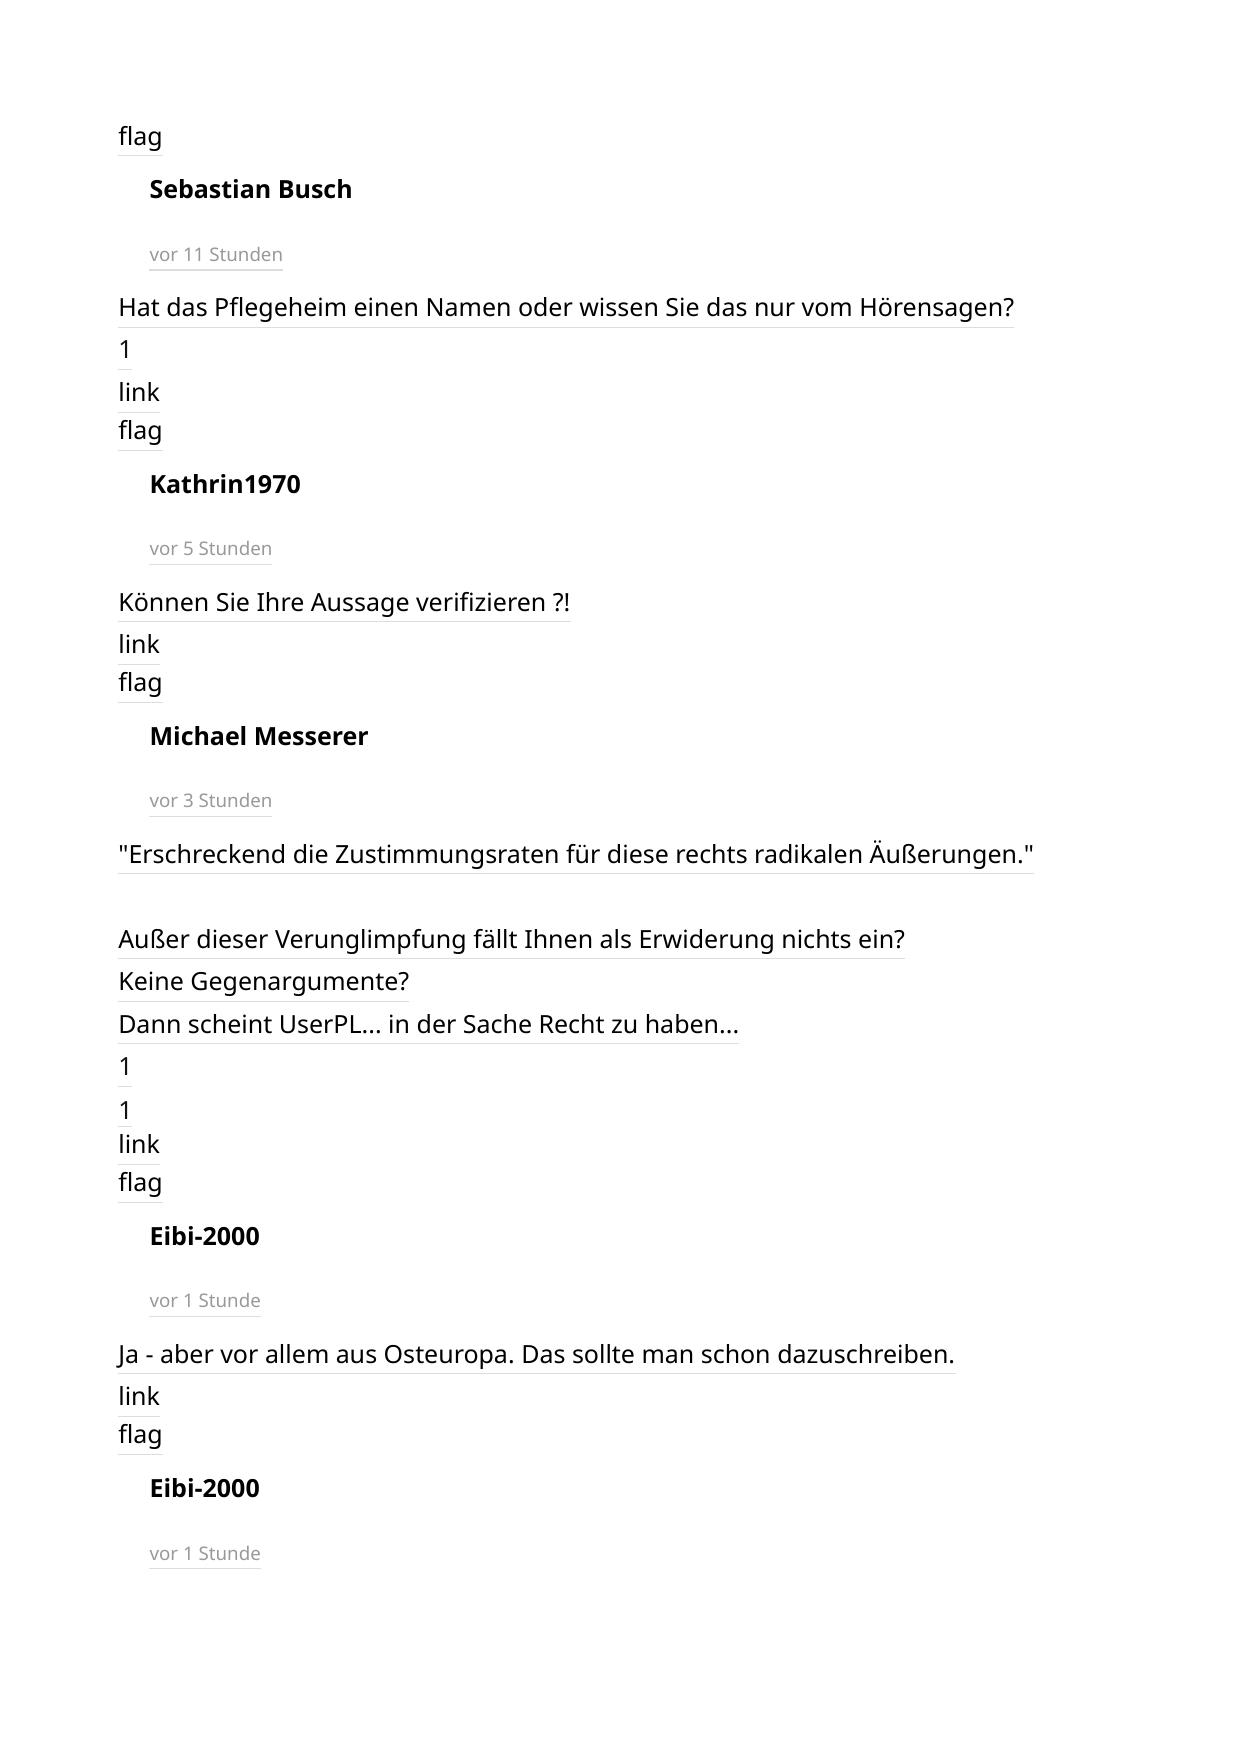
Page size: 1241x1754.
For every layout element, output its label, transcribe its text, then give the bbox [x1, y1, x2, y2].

text Kathrin1970 [149, 466, 1122, 500]
text vor 3 Stunden [149, 788, 1117, 817]
text flag [118, 413, 1122, 451]
text flag [118, 1417, 1122, 1455]
text Eibi-2000 [149, 1470, 1122, 1504]
text link [118, 1127, 1122, 1165]
text Eibi-2000 [149, 1218, 1122, 1252]
text flag [118, 1165, 1122, 1203]
text flag [118, 118, 1122, 156]
text vor 1 Stunde [149, 1540, 1117, 1569]
text flag [118, 665, 1122, 703]
text Hat das Pflegeheim einen Namen oder wissen Sie das nur vom Hörensagen? [118, 290, 1122, 328]
text vor 5 Stunden [149, 536, 1117, 565]
text "Erschreckend die Zustimmungsraten für diese rechts radikalen Äußerungen." Außer dieser Verunglimpfung fällt Ihnen als Erwiderung nichts ein? Keine Gegenargumente? Dann scheint UserPL... in der Sache Recht zu haben... [118, 836, 1122, 1044]
text 1 [118, 332, 1122, 370]
text 1 [118, 1091, 1122, 1127]
text Können Sie Ihre Aussage verifizieren ?! [118, 584, 1122, 622]
text vor 11 Stunden [149, 241, 1117, 271]
text Ja - aber vor allem aus Osteuropa. Das sollte man schon dazuschreiben. [118, 1336, 1122, 1374]
text Michael Messerer [149, 718, 1122, 752]
text link [118, 375, 1122, 413]
text link [118, 1379, 1122, 1417]
text 1 [118, 1049, 1122, 1087]
text link [118, 627, 1122, 665]
text vor 1 Stunde [149, 1288, 1117, 1317]
text Sebastian Busch [149, 172, 1122, 206]
